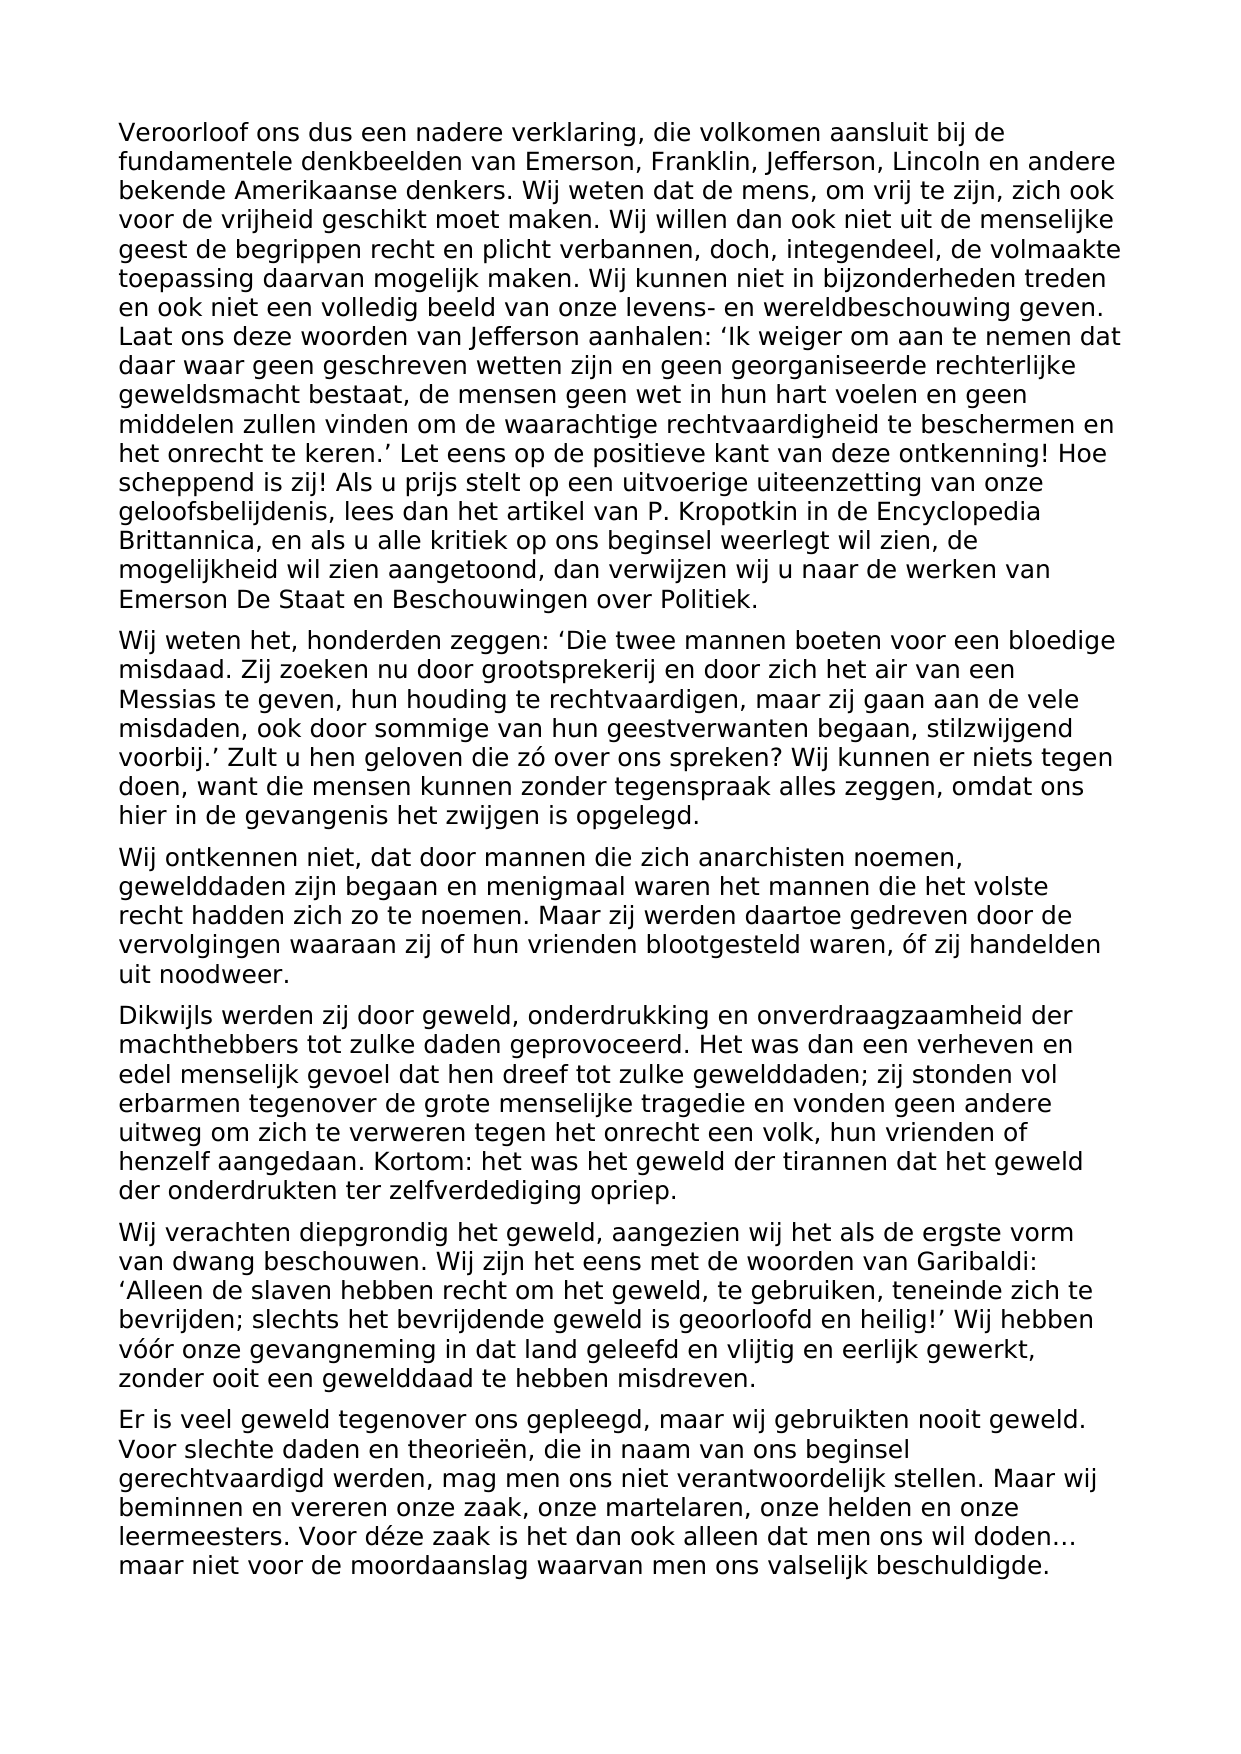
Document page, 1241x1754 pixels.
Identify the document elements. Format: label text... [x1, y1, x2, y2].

text Dikwijls werden zij door geweld, onderdrukking en onverdraagzaamheid der machthebbers tot zulke daden geprovoceerd. Het was dan een verheven en edel menselijk gevoel dat hen dreef tot zulke gewelddaden; zij stonden vol erbarmen tegenover de grote menselijke tragedie en vonden geen andere uitweg om zich te verweren tegen het onrecht een volk, hun vrienden of henzelf aangedaan. Kortom: het was het geweld der tirannen dat het geweld der onderdrukten ter zelfverdediging opriep. [118, 1001, 1122, 1206]
text Er is veel geweld tegenover ons gepleegd, maar wij gebruikten nooit geweld. Voor slechte daden en theorieën, die in naam van ons beginsel gerechtvaardigd werden, mag men ons niet verantwoordelijk stellen. Maar wij beminnen en vereren onze zaak, onze martelaren, onze helden en onze leermeesters. Voor déze zaak is het dan ook alleen dat men ons wil doden… maar niet voor de moordaanslag waarvan men ons valselijk beschuldigde. [118, 1406, 1122, 1581]
text Veroorloof ons dus een nadere verklaring, die volkomen aansluit bij de fundamentele denkbeelden van Emerson, Franklin, Jefferson, Lincoln en andere bekende Amerikaanse denkers. Wij weten dat de mens, om vrij te zijn, zich ook voor de vrijheid geschikt moet maken. Wij willen dan ook niet uit de menselijke geest de begrippen recht en plicht verbannen, doch, integendeel, de volmaakte toepassing daarvan mogelijk maken. Wij kunnen niet in bijzonderheden treden en ook niet een volledig beeld van onze levens- en wereldbeschouwing geven. Laat ons deze woorden van Jefferson aanhalen: ‘Ik weiger om aan te nemen dat daar waar geen geschreven wetten zijn en geen georganiseerde rechterlijke geweldsmacht bestaat, de mensen geen wet in hun hart voelen en geen middelen zullen vinden om de waarachtige rechtvaardigheid te beschermen en het onrecht te keren.’ Let eens op de positieve kant van deze ontkenning! Hoe scheppend is zij! Als u prijs stelt op een uitvoerige uiteenzetting van onze geloofsbelijdenis, lees dan het artikel van P. Kropotkin in de Encyclopedia Brittannica, en als u alle kritiek op ons beginsel weerlegt wil zien, de mogelijkheid wil zien aangetoond, dan verwijzen wij u naar de werken van Emerson De Staat en Beschouwingen over Politiek. [118, 118, 1122, 614]
text Wij ontkennen niet, dat door mannen die zich anarchisten noemen, gewelddaden zijn begaan en menigmaal waren het mannen die het volste recht hadden zich zo te noemen. Maar zij werden daartoe gedreven door de vervolgingen waaraan zij of hun vrienden blootgesteld waren, óf zij handelden uit noodweer. [118, 843, 1122, 989]
text Wij weten het, honderden zeggen: ‘Die twee mannen boeten voor een bloedige misdaad. Zij zoeken nu door grootsprekerij en door zich het air van een Messias te geven, hun houding te rechtvaardigen, maar zij gaan aan de vele misdaden, ook door sommige van hun geestverwanten begaan, stilzwijgend voorbij.’ Zult u hen geloven die zó over ons spreken? Wij kunnen er niets tegen doen, want die mensen kunnen zonder tegenspraak alles zeggen, omdat ons hier in de gevangenis het zwijgen is opgelegd. [118, 626, 1122, 831]
text Wij verachten diepgrondig het geweld, aangezien wij het als de ergste vorm van dwang beschouwen. Wij zijn het eens met de woorden van Garibaldi: ‘Alleen de slaven hebben recht om het geweld, te gebruiken, teneinde zich te bevrijden; slechts het bevrijdende geweld is geoorloofd en heilig!’ Wij hebben vóór onze gevangneming in dat land geleefd en vlijtig en eerlijk gewerkt, zonder ooit een gewelddaad te hebben misdreven. [118, 1218, 1122, 1393]
